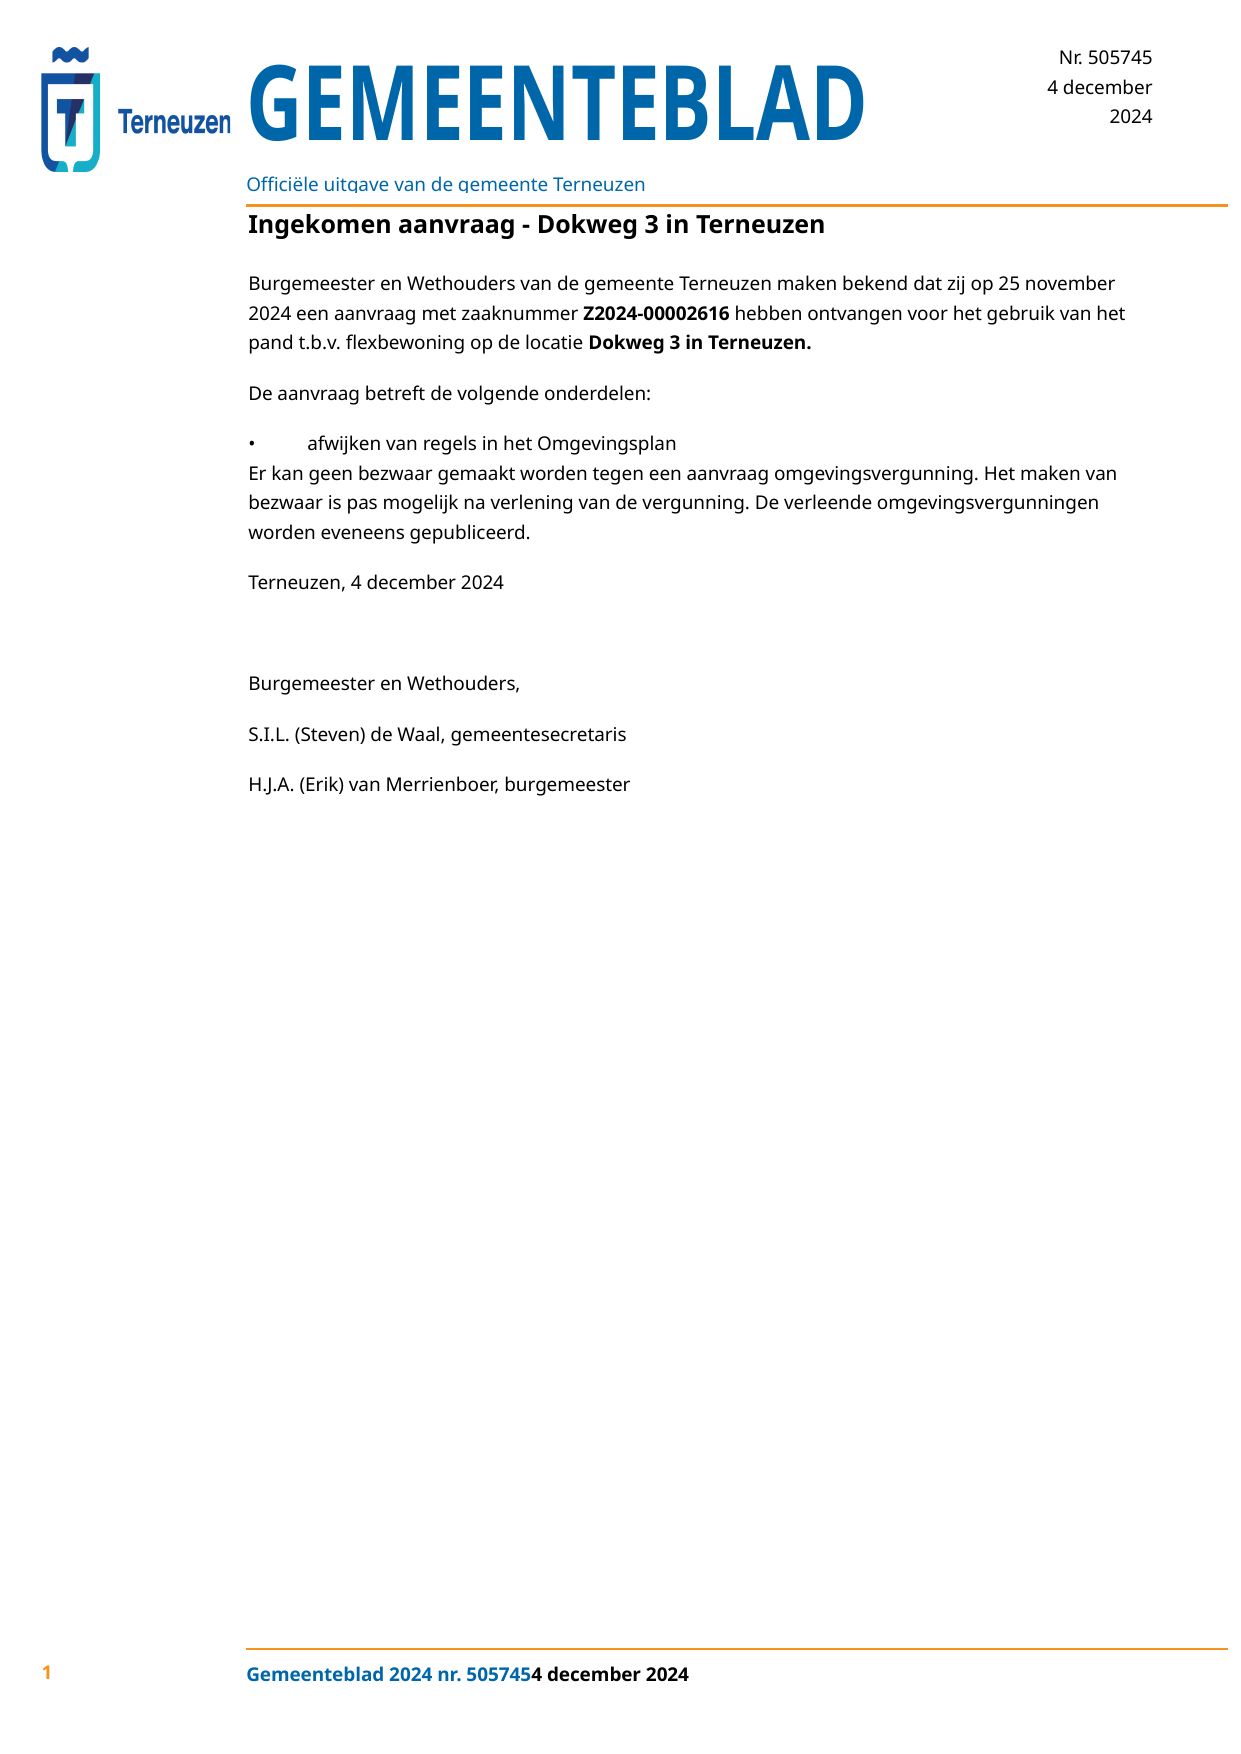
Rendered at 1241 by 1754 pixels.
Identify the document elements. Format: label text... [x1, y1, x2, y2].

picture [41, 47, 231, 172]
text Er kan geen bezwaar gemaakt worden tegen een aanvraag omgevingsvergunning. Het maken van bezwaar is pas mogelijk na verlening van de vergunning. De verleende omgevingsvergunningen worden eveneens gepubliceerd. [248, 460, 1152, 545]
text Ingekomen aanvraag - Dokweg 3 in Terneuzen [248, 207, 1152, 241]
text De aanvraag betreft de volgende onderdelen: [248, 380, 1152, 406]
list afwijken van regels in het Omgevingsplan [248, 430, 1152, 456]
text Burgemeester en Wethouders, [248, 670, 1152, 696]
text S.I.L. (Steven) de Waal, gemeentesecretaris [248, 721, 1152, 746]
text Terneuzen, 4 december 2024 [248, 569, 1152, 595]
text H.J.A. (Erik) van Merrienboer, burgemeester [248, 771, 1152, 797]
text Burgemeester en Wethouders van de gemeente Terneuzen maken bekend dat zij op 25 november 2024 een aanvraag met zaaknummer Z2024-00002616 hebben ontvangen voor het gebruik van het pand t.b.v. flexbewoning op de locatie Dokweg 3 in Terneuzen. [248, 270, 1152, 355]
